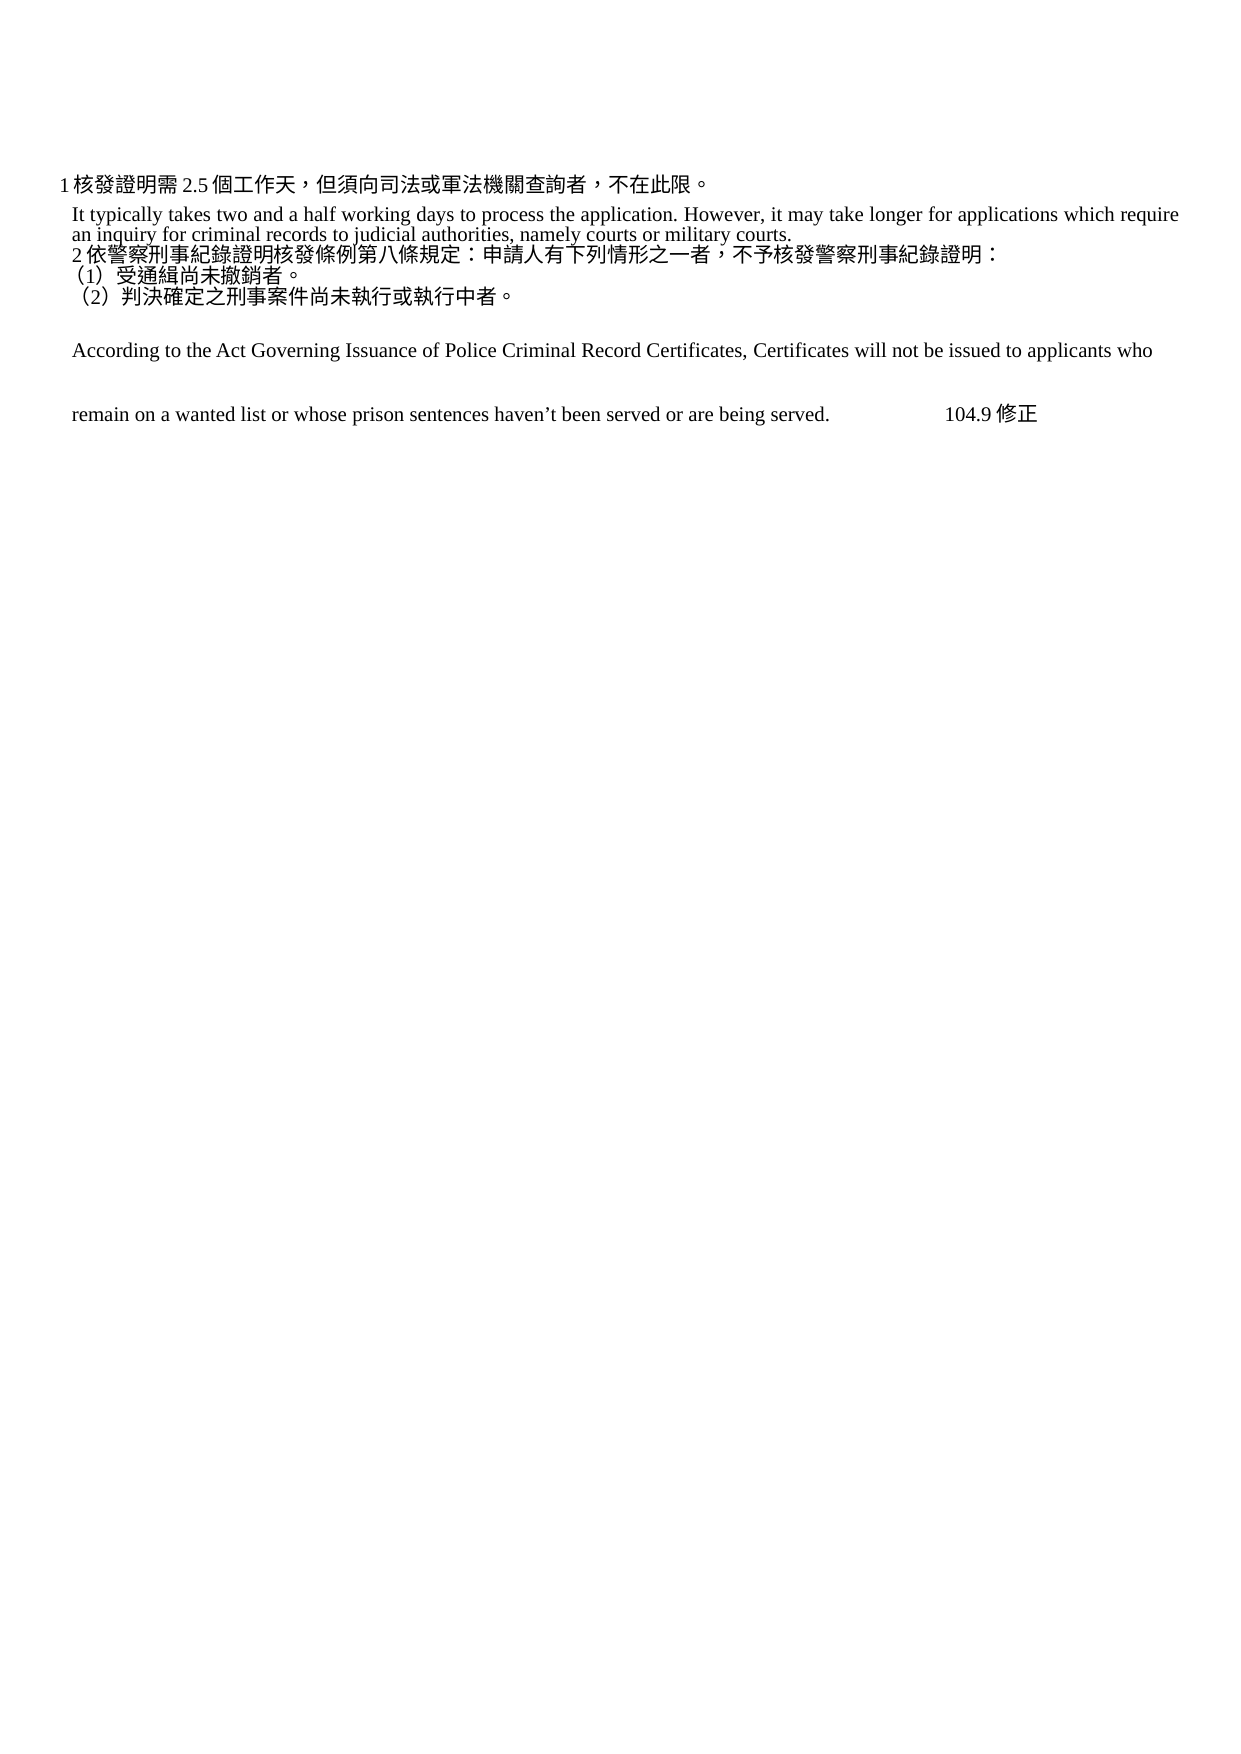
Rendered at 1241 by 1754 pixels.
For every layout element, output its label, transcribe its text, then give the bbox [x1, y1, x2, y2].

text It typically takes two and a half working days to process the application. However, it may take longer for applications which require an inquiry for criminal records to judicial authorities, namely courts or military courts. [72, 204, 1181, 246]
text 2依警察刑事紀錄證明核發條例第八條規定：申請人有下列情形之一者，不予核發警察刑事紀錄證明： [72, 246, 1181, 267]
text （1）受通緝尚未撤銷者。 [59, 267, 1181, 288]
text （2）判決確定之刑事案件尚未執行或執行中者。 [59, 288, 1181, 308]
text According to the Act Governing Issuance of Police Criminal Record Certificates, Certificates will not be issued to applicants who remain on a wanted list or whose prison sentences haven’t been served or are being served. 104.9修正 [72, 308, 1181, 433]
text 1核發證明需2.5個工作天，但須向司法或軍法機關查詢者，不在此限。 [59, 142, 1181, 204]
